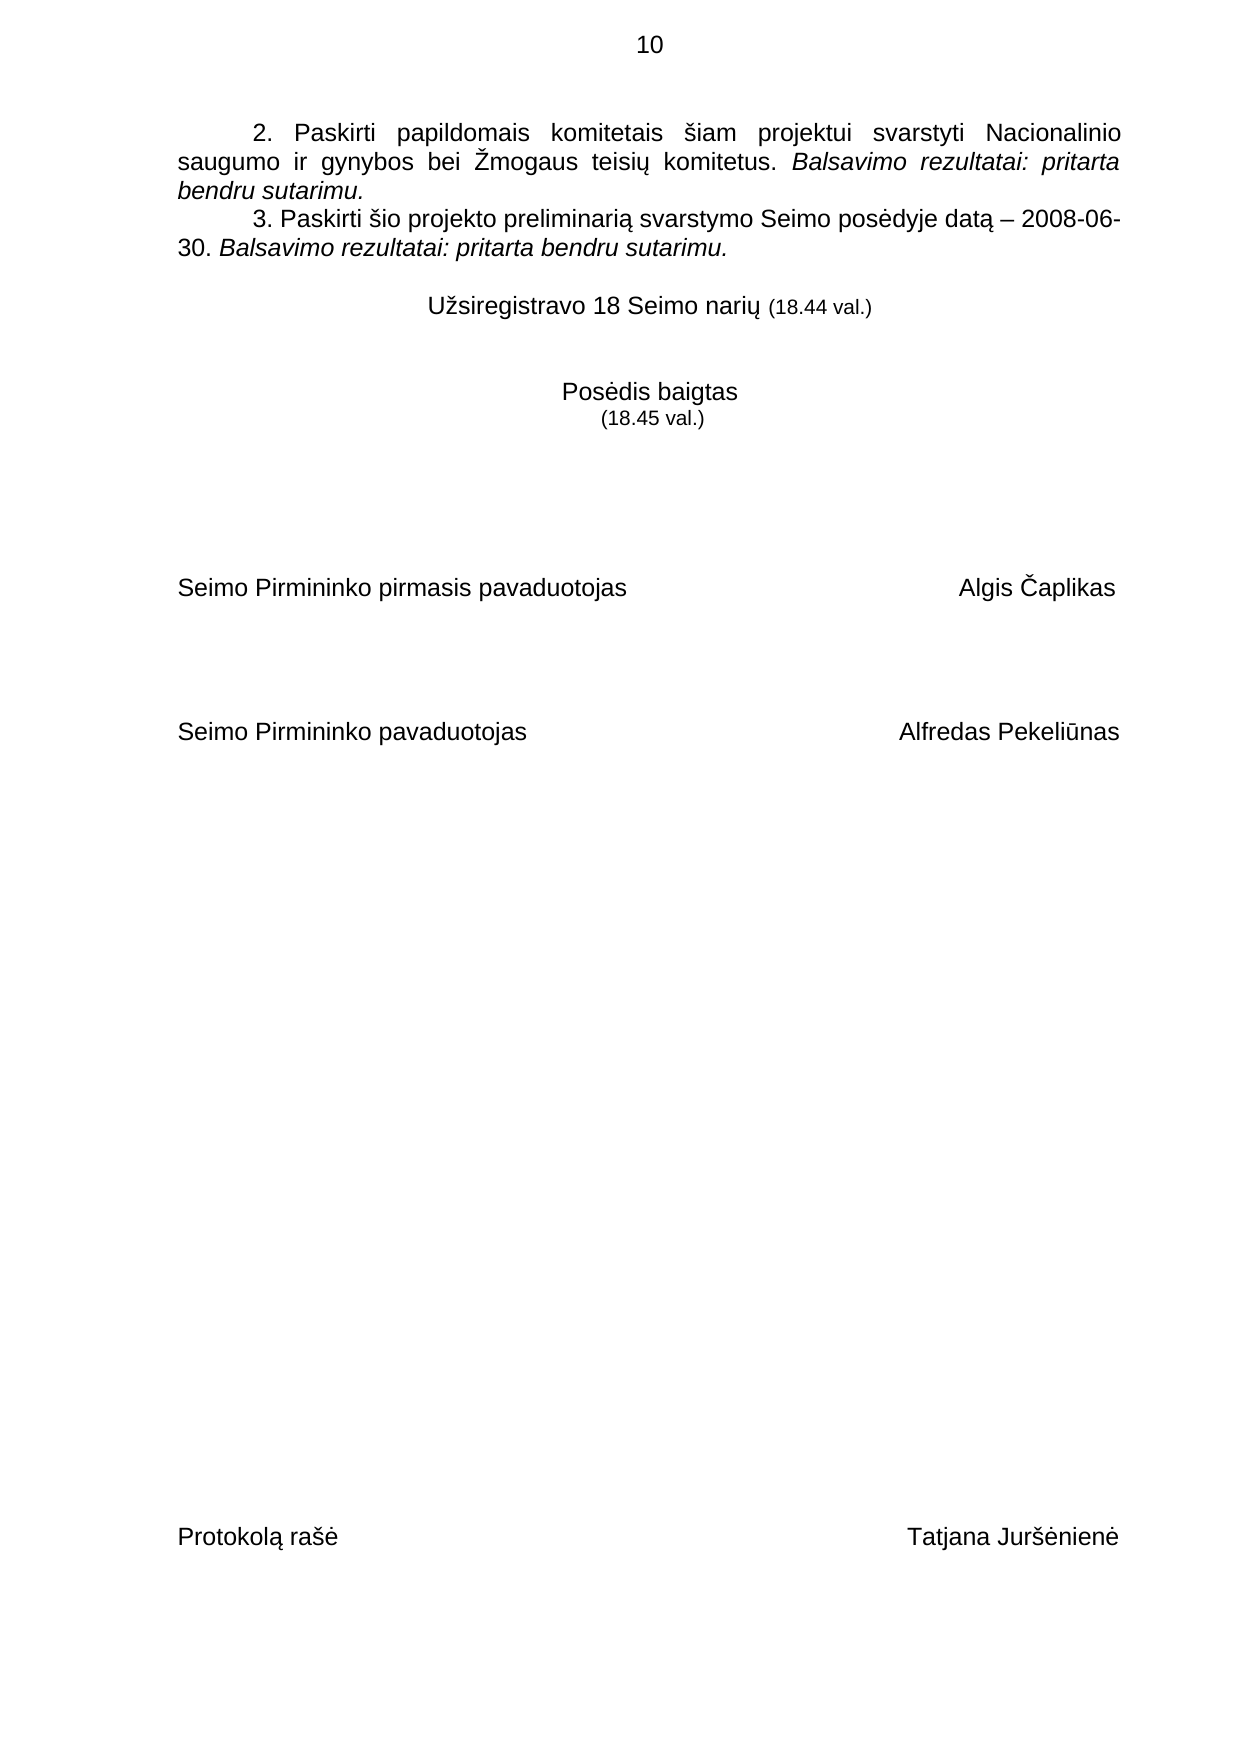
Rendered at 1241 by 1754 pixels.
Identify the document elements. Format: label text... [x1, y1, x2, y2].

text (18.45 val.) [177, 406, 1122, 429]
text Seimo Pirmininko pavaduotojas Alfredas Pekeliūnas [177, 717, 1122, 746]
text Protokolą rašė Tatjana Juršėnienė [177, 1522, 1122, 1551]
text 3. Paskirti šio projekto preliminarią svarstymo Seimo posėdyje datą – 2008-06-30. Balsavimo rezultatai: pritarta bendru sutarimu. [177, 204, 1122, 262]
text Seimo Pirmininko pirmasis pavaduotojas Algis Čaplikas [177, 573, 1122, 602]
text 2. Paskirti papildomais komitetais šiam projektui svarstyti Nacionalinio saugumo ir gynybos bei Žmogaus teisių komitetus. Balsavimo rezultatai: pritarta bendru sutarimu. [177, 118, 1122, 204]
text Posėdis baigtas [177, 377, 1122, 406]
text Užsiregistravo 18 Seimo narių (18.44 val.) [177, 291, 1122, 319]
